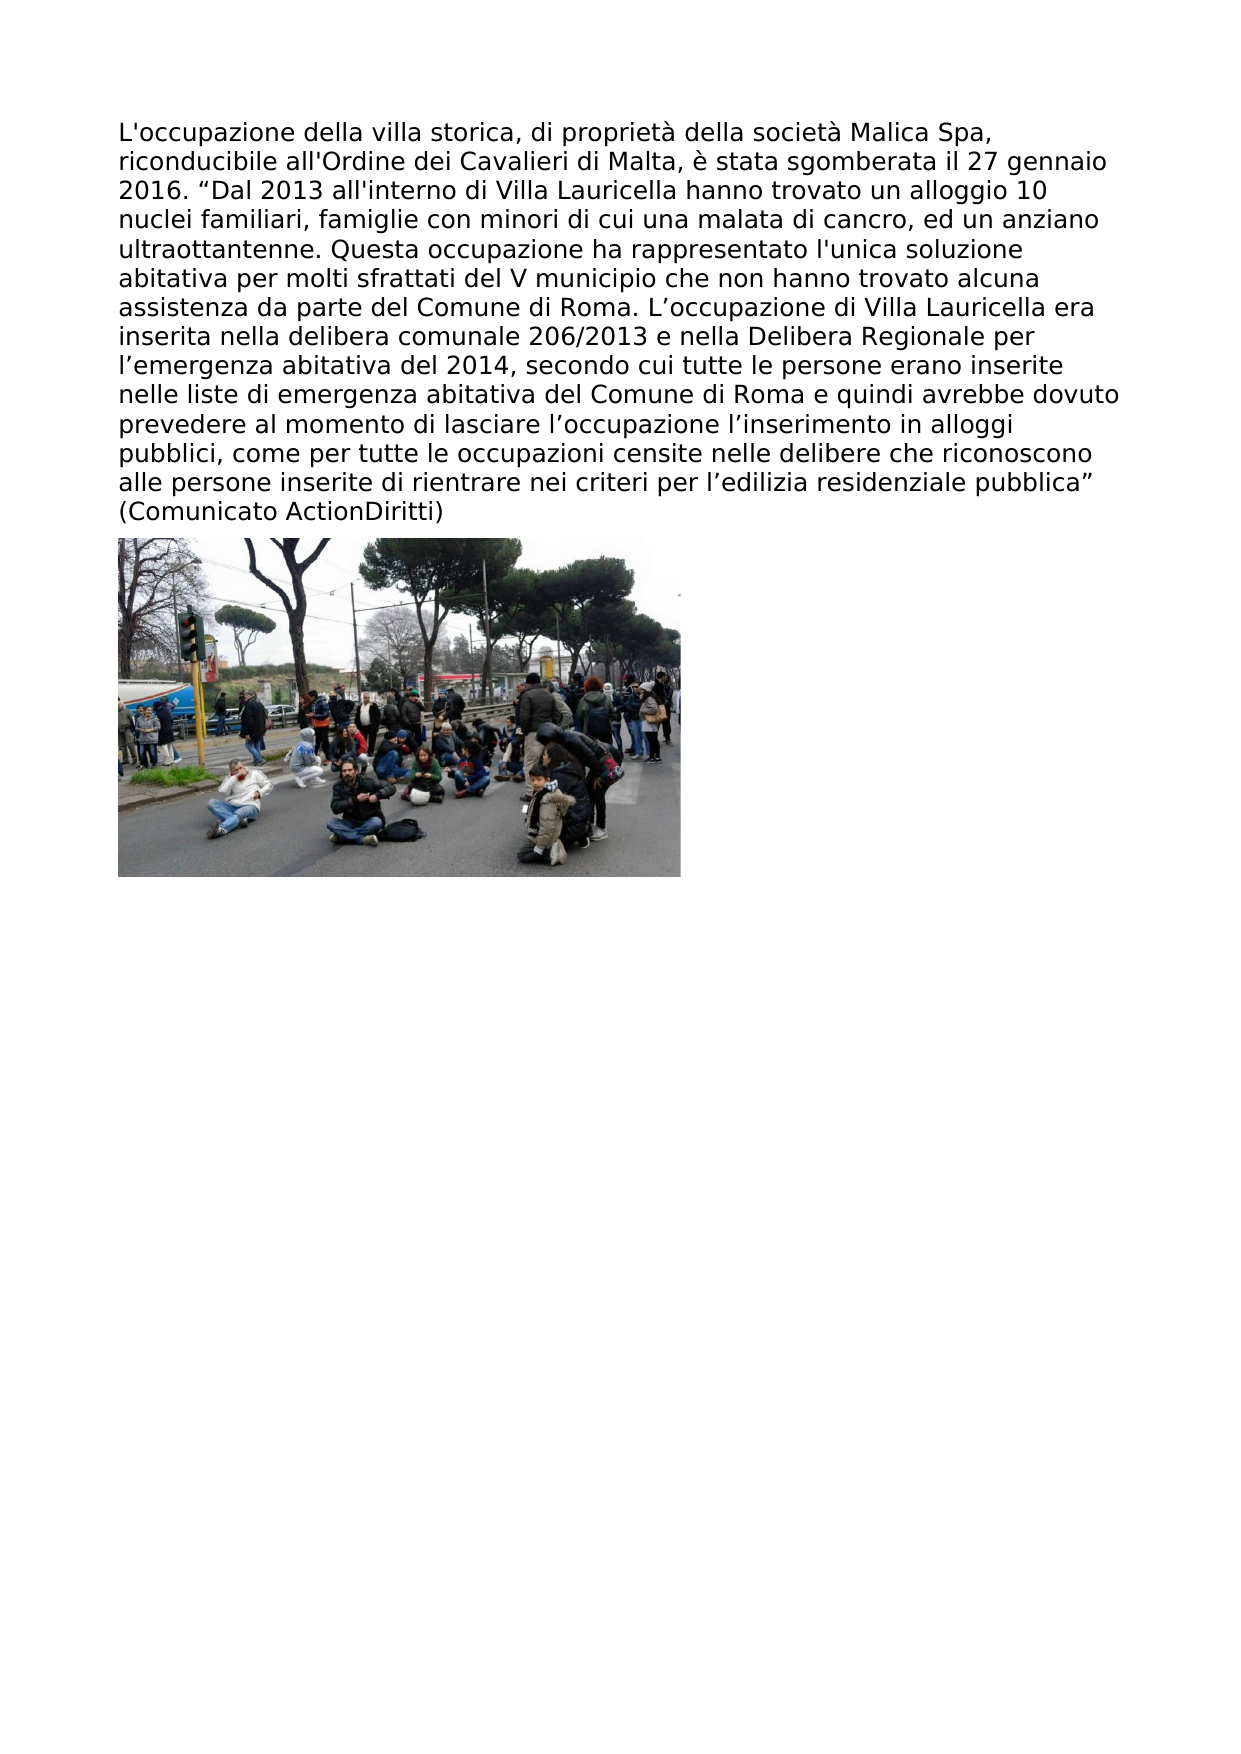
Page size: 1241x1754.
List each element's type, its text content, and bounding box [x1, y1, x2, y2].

picture [118, 538, 681, 877]
text L'occupazione della villa storica, di proprietà della società Malica Spa, riconducibile all'Ordine dei Cavalieri di Malta, è stata sgomberata il 27 gennaio 2016. “Dal 2013 all'interno di Villa Lauricella hanno trovato un alloggio 10 nuclei familiari, famiglie con minori di cui una malata di cancro, ed un anziano ultraottantenne. Questa occupazione ha rappresentato l'unica soluzione abitativa per molti sfrattati del V municipio che non hanno trovato alcuna assistenza da parte del Comune di Roma. L’occupazione di Villa Lauricella era inserita nella delibera comunale 206/2013 e nella Delibera Regionale per l’emergenza abitativa del 2014, secondo cui tutte le persone erano inserite nelle liste di emergenza abitativa del Comune di Roma e quindi avrebbe dovuto prevedere al momento di lasciare l’occupazione l’inserimento in alloggi pubblici, come per tutte le occupazioni censite nelle delibere che riconoscono alle persone inserite di rientrare nei criteri per l’edilizia residenziale pubblica” (Comunicato ActionDiritti) [118, 118, 1122, 526]
